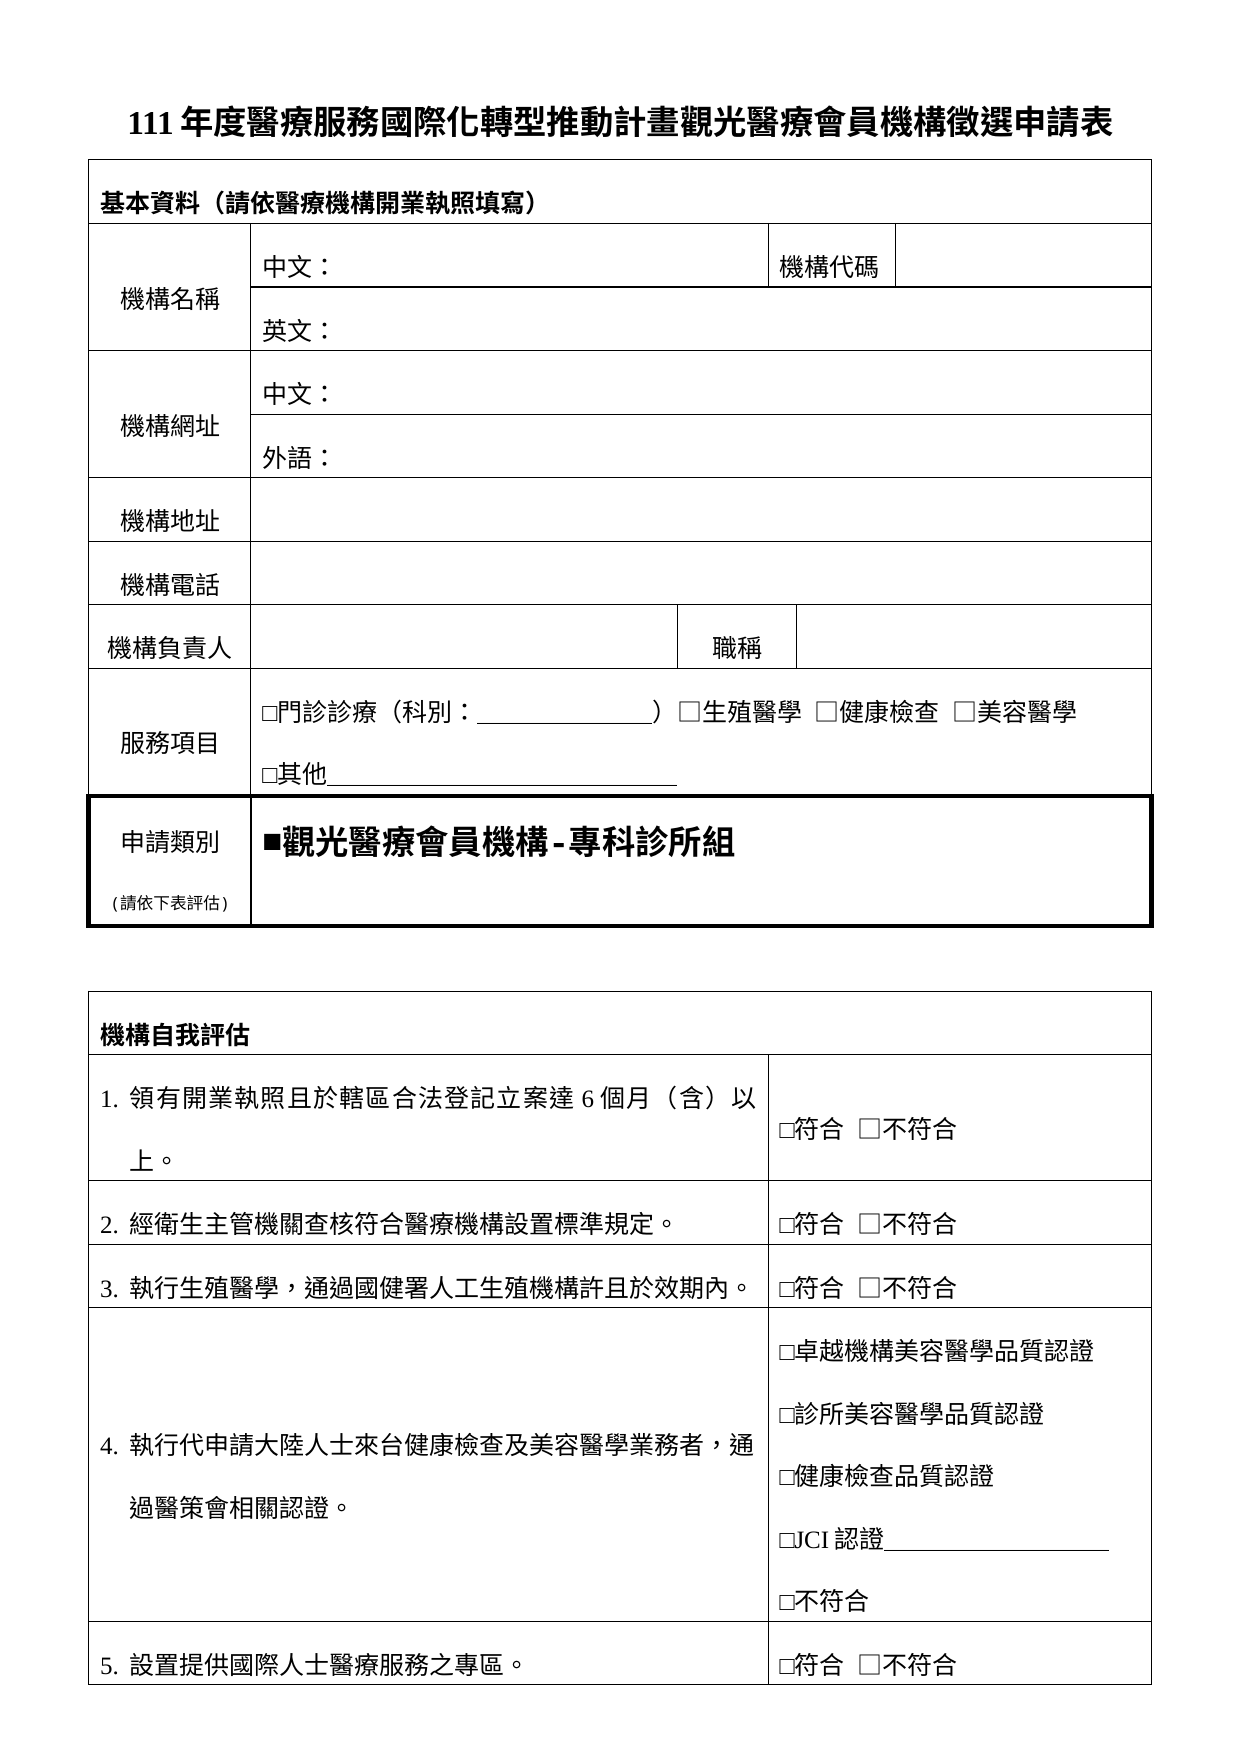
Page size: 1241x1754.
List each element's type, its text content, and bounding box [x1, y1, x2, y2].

table_cell 執行生殖醫學，通過國健署人工生殖機構許且於效期內。 [89, 1245, 768, 1307]
table_cell 英文： [251, 288, 1151, 350]
table_cell 外語： [251, 415, 1151, 477]
table_header 機構自我評估 [89, 992, 1151, 1054]
table_cell 職稱 [678, 605, 796, 668]
table_cell 機構電話 [89, 542, 250, 604]
table_cell [251, 478, 1151, 541]
table_cell 機構名稱 [89, 224, 250, 350]
table_cell [251, 605, 677, 668]
table_cell □符合 □不符合 [769, 1055, 1151, 1180]
table_cell 執行代申請大陸人士來台健康檢查及美容醫學業務者，通過醫策會相關認證。 [89, 1308, 768, 1621]
table_cell 服務項目 [89, 669, 250, 794]
table_cell 申請類別 (請依下表評估) [91, 798, 250, 923]
table_cell □卓越機構美容醫學品質認證 □診所美容醫學品質認證 □健康檢查品質認證 □JCI認證＿＿＿＿＿＿＿＿＿ □不符合 [769, 1308, 1151, 1621]
table_cell □符合 □不符合 [769, 1622, 1151, 1684]
table_cell [797, 605, 1151, 668]
table_cell □門診診療（科別：＿＿＿＿＿＿＿）□生殖醫學 □健康檢查 □美容醫學 □其他＿＿＿＿＿＿＿＿＿＿＿＿＿＿ [251, 669, 1151, 794]
text 111年度醫療服務國際化轉型推動計畫觀光醫療會員機構徵選申請表 [89, 78, 1152, 141]
table_header 基本資料（請依醫療機構開業執照填寫） [89, 160, 1151, 223]
table_cell □符合 □不符合 [769, 1181, 1151, 1244]
table_cell 中文： [251, 224, 768, 286]
table_cell □符合 □不符合 [769, 1245, 1151, 1307]
table_cell 設置提供國際人士醫療服務之專區。 [89, 1622, 768, 1684]
table_cell 領有開業執照且於轄區合法登記立案達6個月（含）以上。 [89, 1055, 768, 1180]
table_cell 經衛生主管機關查核符合醫療機構設置標準規定。 [89, 1181, 768, 1244]
table_cell [251, 542, 1151, 604]
table_cell 中文： [251, 351, 1151, 413]
table_cell 機構負責人 [89, 605, 250, 668]
table_cell 機構地址 [89, 478, 250, 541]
table_cell 機構代碼 [769, 224, 895, 286]
table_cell ■觀光醫療會員機構-專科診所組 [252, 798, 1149, 923]
table_cell [896, 224, 1151, 286]
table_cell 機構網址 [89, 351, 250, 477]
